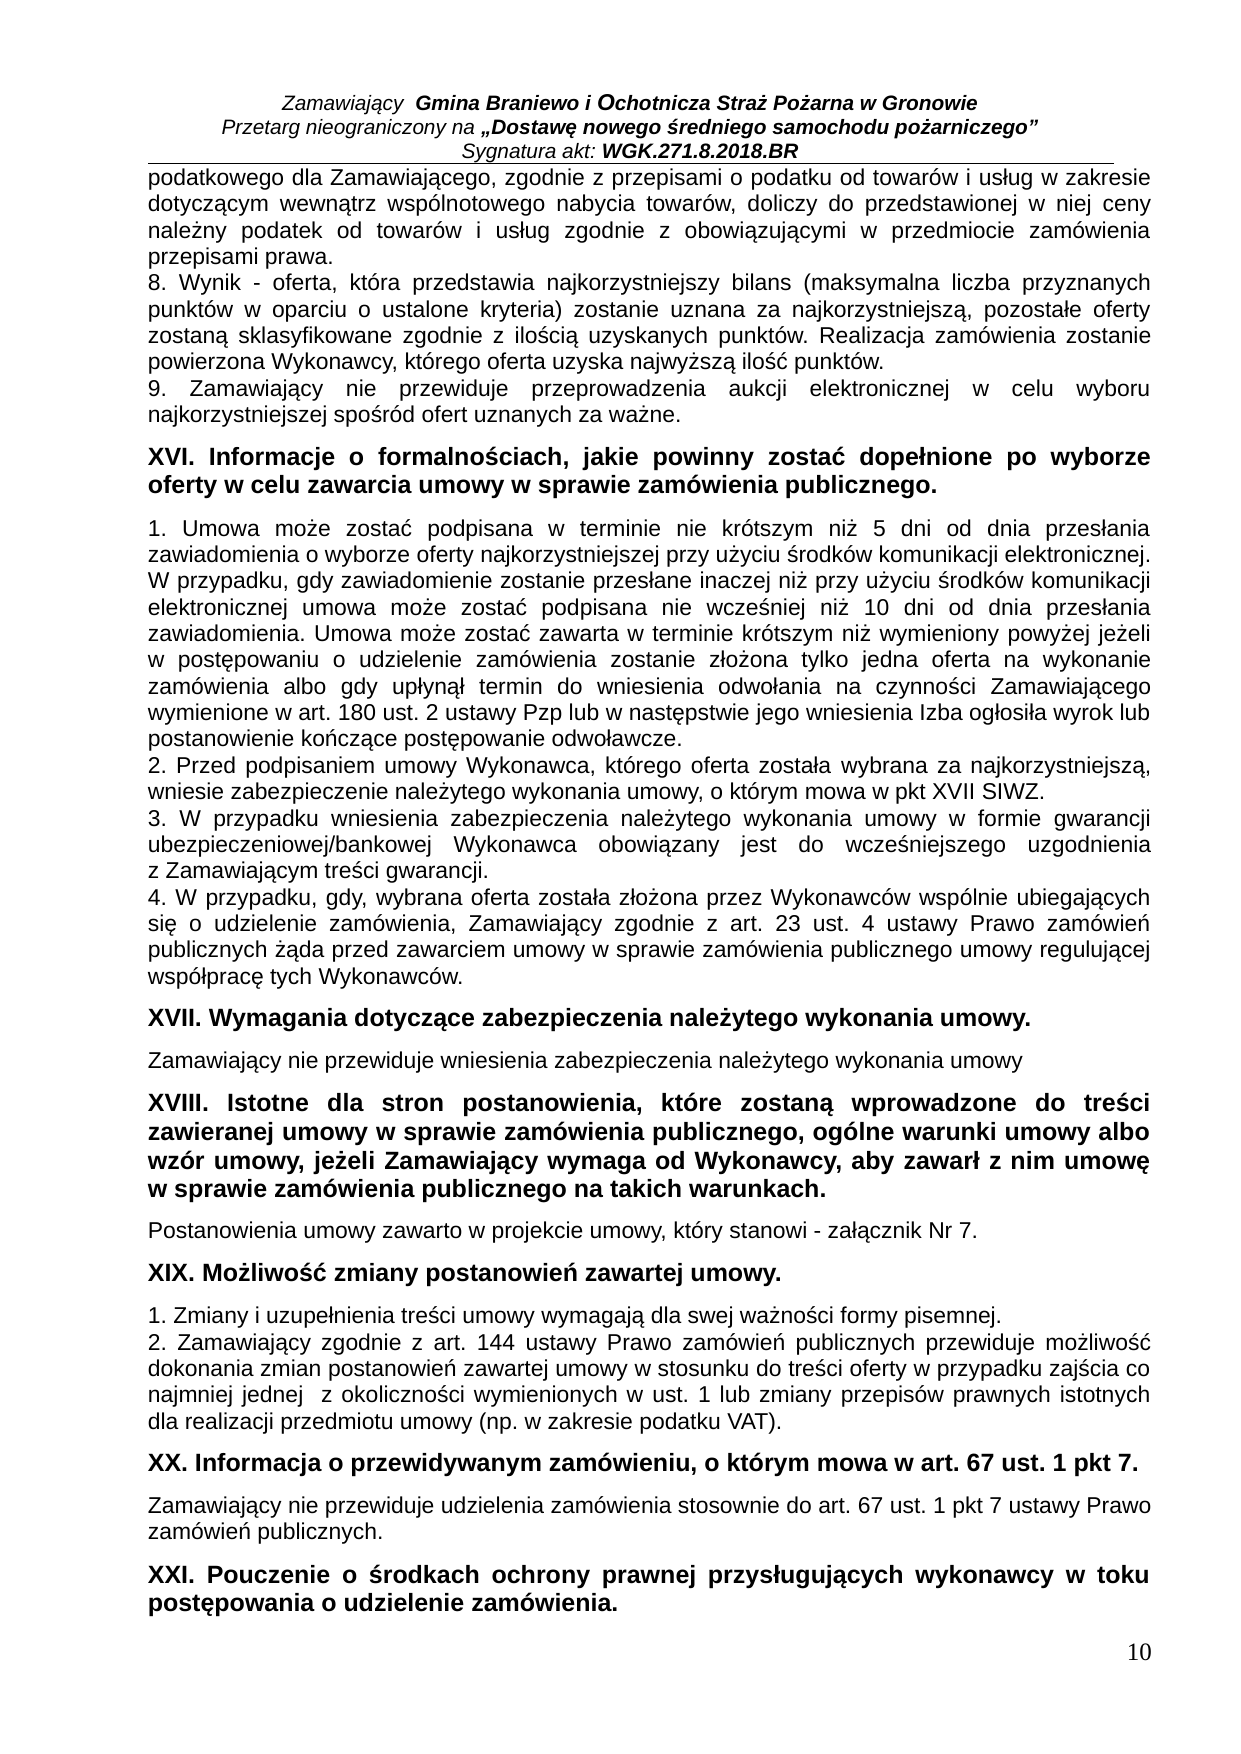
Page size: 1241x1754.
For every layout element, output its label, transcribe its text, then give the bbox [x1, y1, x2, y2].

text 9. Zamawiający nie przewiduje przeprowadzenia aukcji elektronicznej w celu wyboru najkorzystniejszej spośród ofert uznanych za ważne. [148, 375, 1152, 427]
text XXI. Pouczenie o środkach ochrony prawnej przysługujących wykonawcy w toku postępowania o udzielenie zamówienia. [148, 1559, 1152, 1617]
text Zamawiający nie przewiduje wniesienia zabezpieczenia należytego wykonania umowy [148, 1047, 1152, 1074]
text 3. W przypadku wniesienia zabezpieczenia należytego wykonania umowy w formie gwarancji ubezpieczeniowej/bankowej Wykonawca obowiązany jest do wcześniejszego uzgodnienia z Zamawiającym treści gwarancji. [148, 804, 1152, 883]
text Postanowienia umowy zawarto w projekcie umowy, który stanowi - załącznik Nr 7. [148, 1217, 1152, 1244]
text 8. Wynik - oferta, która przedstawia najkorzystniejszy bilans (maksymalna liczba przyznanych punktów w oparciu o ustalone kryteria) zostanie uznana za najkorzystniejszą, pozostałe oferty zostaną sklasyfikowane zgodnie z ilością uzyskanych punktów. Realizacja zamówienia zostanie powierzona Wykonawcy, którego oferta uzyska najwyższą ilość punktów. [148, 269, 1152, 375]
text 2. Zamawiający zgodnie z art. 144 ustawy Prawo zamówień publicznych przewiduje możliwość dokonania zmian postanowień zawartej umowy w stosunku do treści oferty w przypadku zajścia co najmniej jednej z okoliczności wymienionych w ust. 1 lub zmiany przepisów prawnych istotnych dla realizacji przedmiotu umowy (np. w zakresie podatku VAT). [148, 1329, 1152, 1434]
text Zamawiający nie przewiduje udzielenia zamówienia stosownie do art. 67 ust. 1 pkt 7 ustawy Prawo zamówień publicznych. [148, 1492, 1152, 1544]
text 4. W przypadku, gdy, wybrana oferta została złożona przez Wykonawców wspólnie ubiegających się o udzielenie zamówienia, Zamawiający zgodnie z art. 23 ust. 4 ustawy Prawo zamówień publicznych żąda przed zawarciem umowy w sprawie zamówienia publicznego umowy regulującej współpracę tych Wykonawców. [148, 883, 1152, 989]
text XX. Informacja o przewidywanym zamówieniu, o którym mowa w art. 67 ust. 1 pkt 7. [148, 1448, 1152, 1477]
text XVIII. Istotne dla stron postanowienia, które zostaną wprowadzone do treści zawieranej umowy w sprawie zamówienia publicznego, ogólne warunki umowy albo wzór umowy, jeżeli Zamawiający wymaga od Wykonawcy, aby zawarł z nim umowę w sprawie zamówienia publicznego na takich warunkach. [148, 1088, 1152, 1203]
text XVII. Wymagania dotyczące zabezpieczenia należytego wykonania umowy. [148, 1003, 1152, 1032]
text XVI. Informacje o formalnościach, jakie powinny zostać dopełnione po wyborze oferty w celu zawarcia umowy w sprawie zamówienia publicznego. [148, 442, 1152, 499]
text 1. Umowa może zostać podpisana w terminie nie krótszym niż 5 dni od dnia przesłania zawiadomienia o wyborze oferty najkorzystniejszej przy użyciu środków komunikacji elektronicznej. W przypadku, gdy zawiadomienie zostanie przesłane inaczej niż przy użyciu środków komunikacji elektronicznej umowa może zostać podpisana nie wcześniej niż 10 dni od dnia przesłania zawiadomienia. Umowa może zostać zawarta w terminie krótszym niż wymieniony powyżej jeżeli w postępowaniu o udzielenie zamówienia zostanie złożona tylko jedna oferta na wykonanie zamówienia albo gdy upłynął termin do wniesienia odwołania na czynności Zamawiającego wymienione w art. 180 ust. 2 ustawy Pzp lub w następstwie jego wniesienia Izba ogłosiła wyrok lub postanowienie kończące postępowanie odwoławcze. [148, 514, 1152, 752]
text 1. Zmiany i uzupełnienia treści umowy wymagają dla swej ważności formy pisemnej. [148, 1302, 1152, 1329]
text XIX. Możliwość zmiany postanowień zawartej umowy. [148, 1258, 1152, 1287]
text 2. Przed podpisaniem umowy Wykonawca, którego oferta została wybrana za najkorzystniejszą, wniesie zabezpieczenie należytego wykonania umowy, o którym mowa w pkt XVII SIWZ. [148, 752, 1152, 804]
text podatkowego dla Zamawiającego, zgodnie z przepisami o podatku od towarów i usług w zakresie dotyczącym wewnątrz wspólnotowego nabycia towarów, doliczy do przedstawionej w niej ceny należny podatek od towarów i usług zgodnie z obowiązującymi w przedmiocie zamówienia przepisami prawa. [148, 164, 1152, 269]
